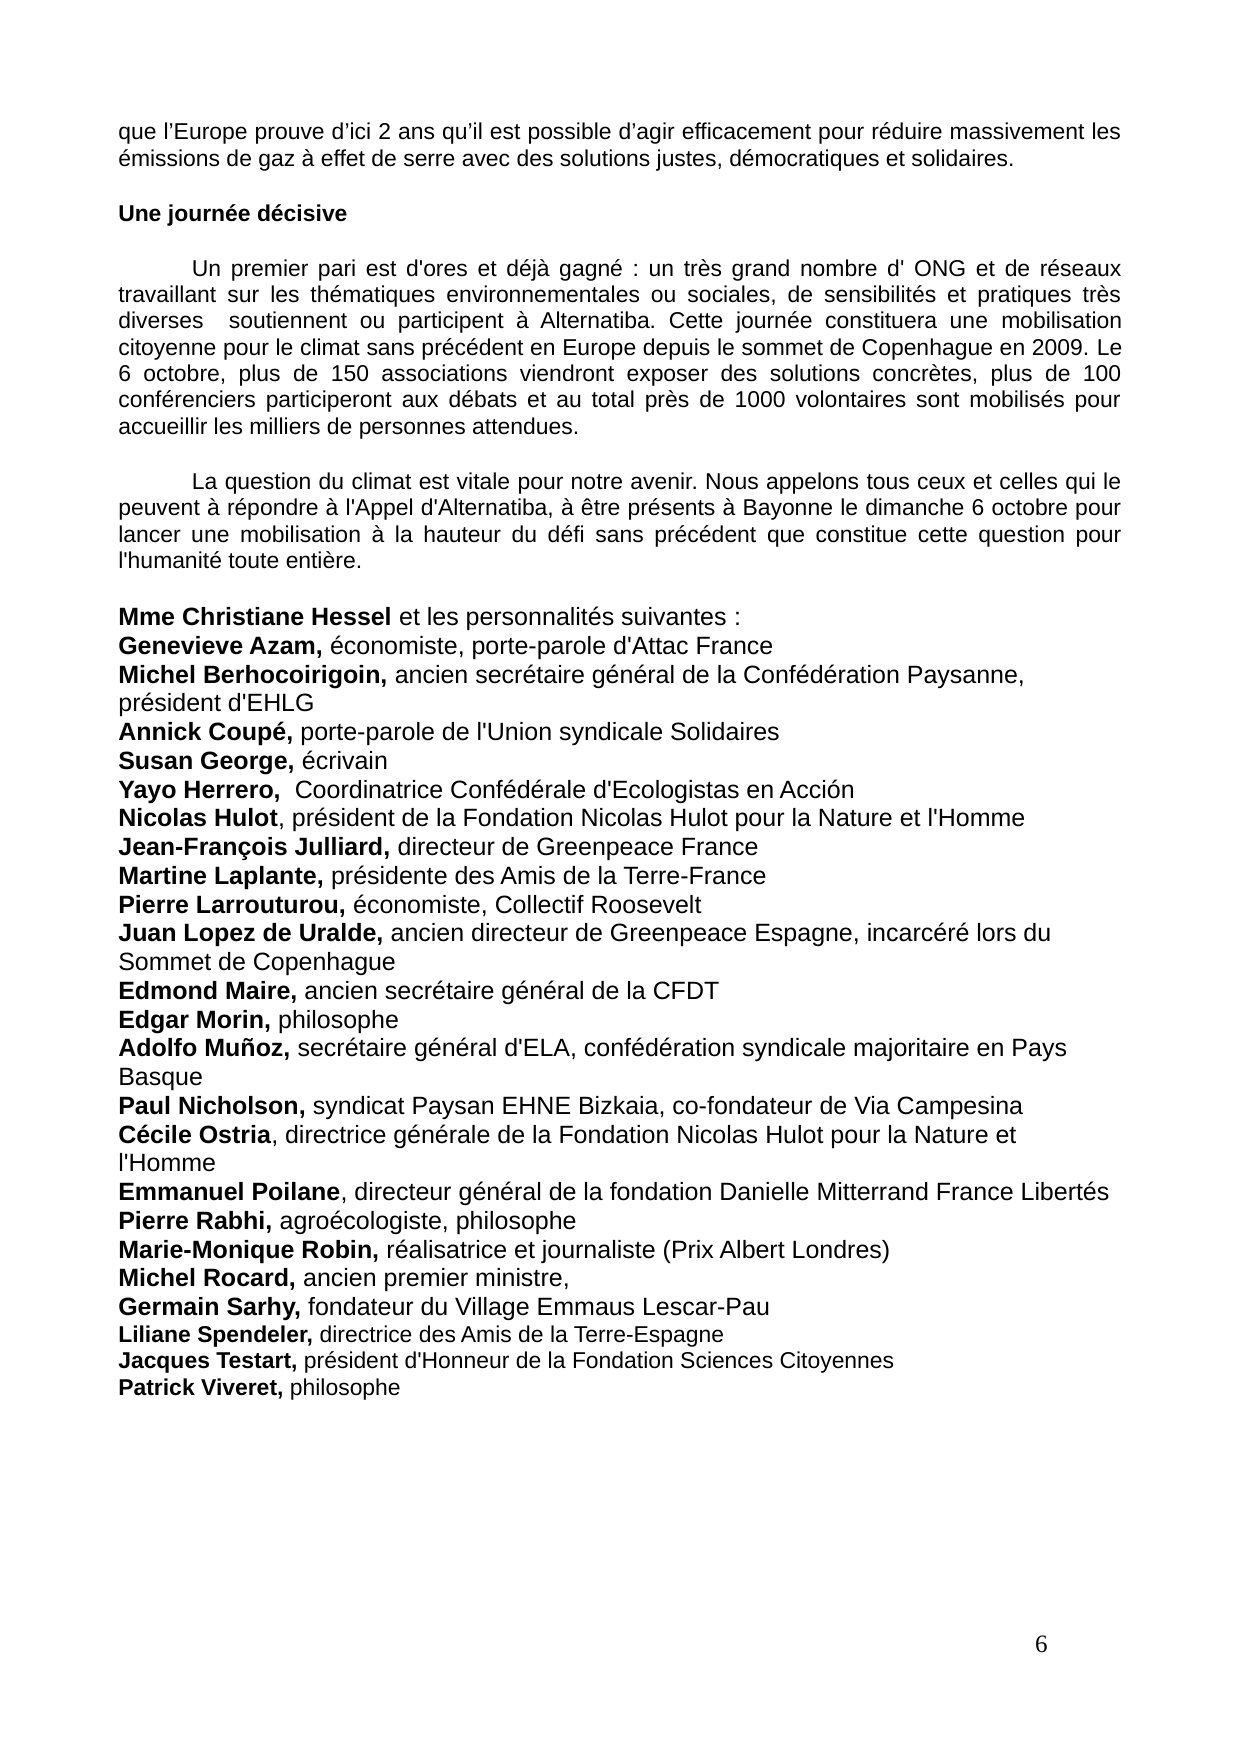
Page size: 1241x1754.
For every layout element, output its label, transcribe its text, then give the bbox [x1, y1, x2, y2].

text Paul Nicholson, syndicat Paysan EHNE Bizkaia, co-fondateur de Via Campesina [118, 1091, 1122, 1119]
text Une journée décisive [118, 199, 1122, 226]
text Michel Berhocoirigoin, ancien secrétaire général de la Confédération Paysanne, président d'EHLG [118, 659, 1122, 717]
text Annick Coupé, porte-parole de l'Union syndicale Solidaires [118, 717, 1122, 746]
text La question du climat est vitale pour notre avenir. Nous appelons tous ceux et celles qui le peuvent à répondre à l'Appel d'Alternatiba, à être présents à Bayonne le dimanche 6 octobre pour lancer une mobilisation à la hauteur du défi sans précédent que constitue cette question pour l'humanité toute entière. [118, 468, 1122, 573]
text Martine Laplante, présidente des Amis de la Terre-France [118, 861, 1122, 889]
text que l’Europe prouve d’ici 2 ans qu’il est possible d’agir efficacement pour réduire massivement les émissions de gaz à effet de serre avec des solutions justes, démocratiques et solidaires. [118, 118, 1122, 171]
text Liliane Spendeler, directrice des Amis de la Terre-Espagne Jacques Testart, président d'Honneur de la Fondation Sciences Citoyennes Patrick Viveret, philosophe [118, 1321, 1122, 1400]
text Un premier pari est d'ores et déjà gagné : un très grand nombre d' ONG et de réseaux travaillant sur les thématiques environnementales ou sociales, de sensibilités et pratiques très diverses soutiennent ou participent à Alternatiba. Cette journée constituera une mobilisation citoyenne pour le climat sans précédent en Europe depuis le sommet de Copenhague en 2009. Le 6 octobre, plus de 150 associations viendront exposer des solutions concrètes, plus de 100 conférenciers participeront aux débats et au total près de 1000 volontaires sont mobilisés pour accueillir les milliers de personnes attendues. [118, 255, 1122, 439]
text Mme Christiane Hessel et les personnalités suivantes : [118, 602, 1122, 631]
text Jean-François Julliard, directeur de Greenpeace France [118, 832, 1122, 861]
text Marie-Monique Robin, réalisatrice et journaliste (Prix Albert Londres) Michel Rocard, ancien premier ministre, Germain Sarhy, fondateur du Village Emmaus Lescar-Pau [118, 1234, 1122, 1321]
text Pierre Larrouturou, économiste, Collectif Roosevelt Juan Lopez de Uralde, ancien directeur de Greenpeace Espagne, incarcéré lors du Sommet de Copenhague Edmond Maire, ancien secrétaire général de la CFDT [118, 889, 1122, 1004]
text Adolfo Muñoz, secrétaire général d'ELA, confédération syndicale majoritaire en Pays Basque [118, 1033, 1122, 1091]
text Susan George, écrivain [118, 746, 1122, 774]
text Pierre Rabhi, agroécologiste, philosophe [118, 1206, 1122, 1234]
text Cécile Ostria, directrice générale de la Fondation Nicolas Hulot pour la Nature et l'Homme [118, 1119, 1122, 1177]
text Yayo Herrero, Coordinatrice Confédérale d'Ecologistas en Acción [118, 774, 1122, 803]
text Nicolas Hulot, président de la Fondation Nicolas Hulot pour la Nature et l'Homme [118, 803, 1122, 832]
text Emmanuel Poilane, directeur général de la fondation Danielle Mitterrand France Libertés [118, 1177, 1122, 1206]
text Edgar Morin, philosophe [118, 1004, 1122, 1033]
text Genevieve Azam, économiste, porte-parole d'Attac France [118, 631, 1122, 659]
